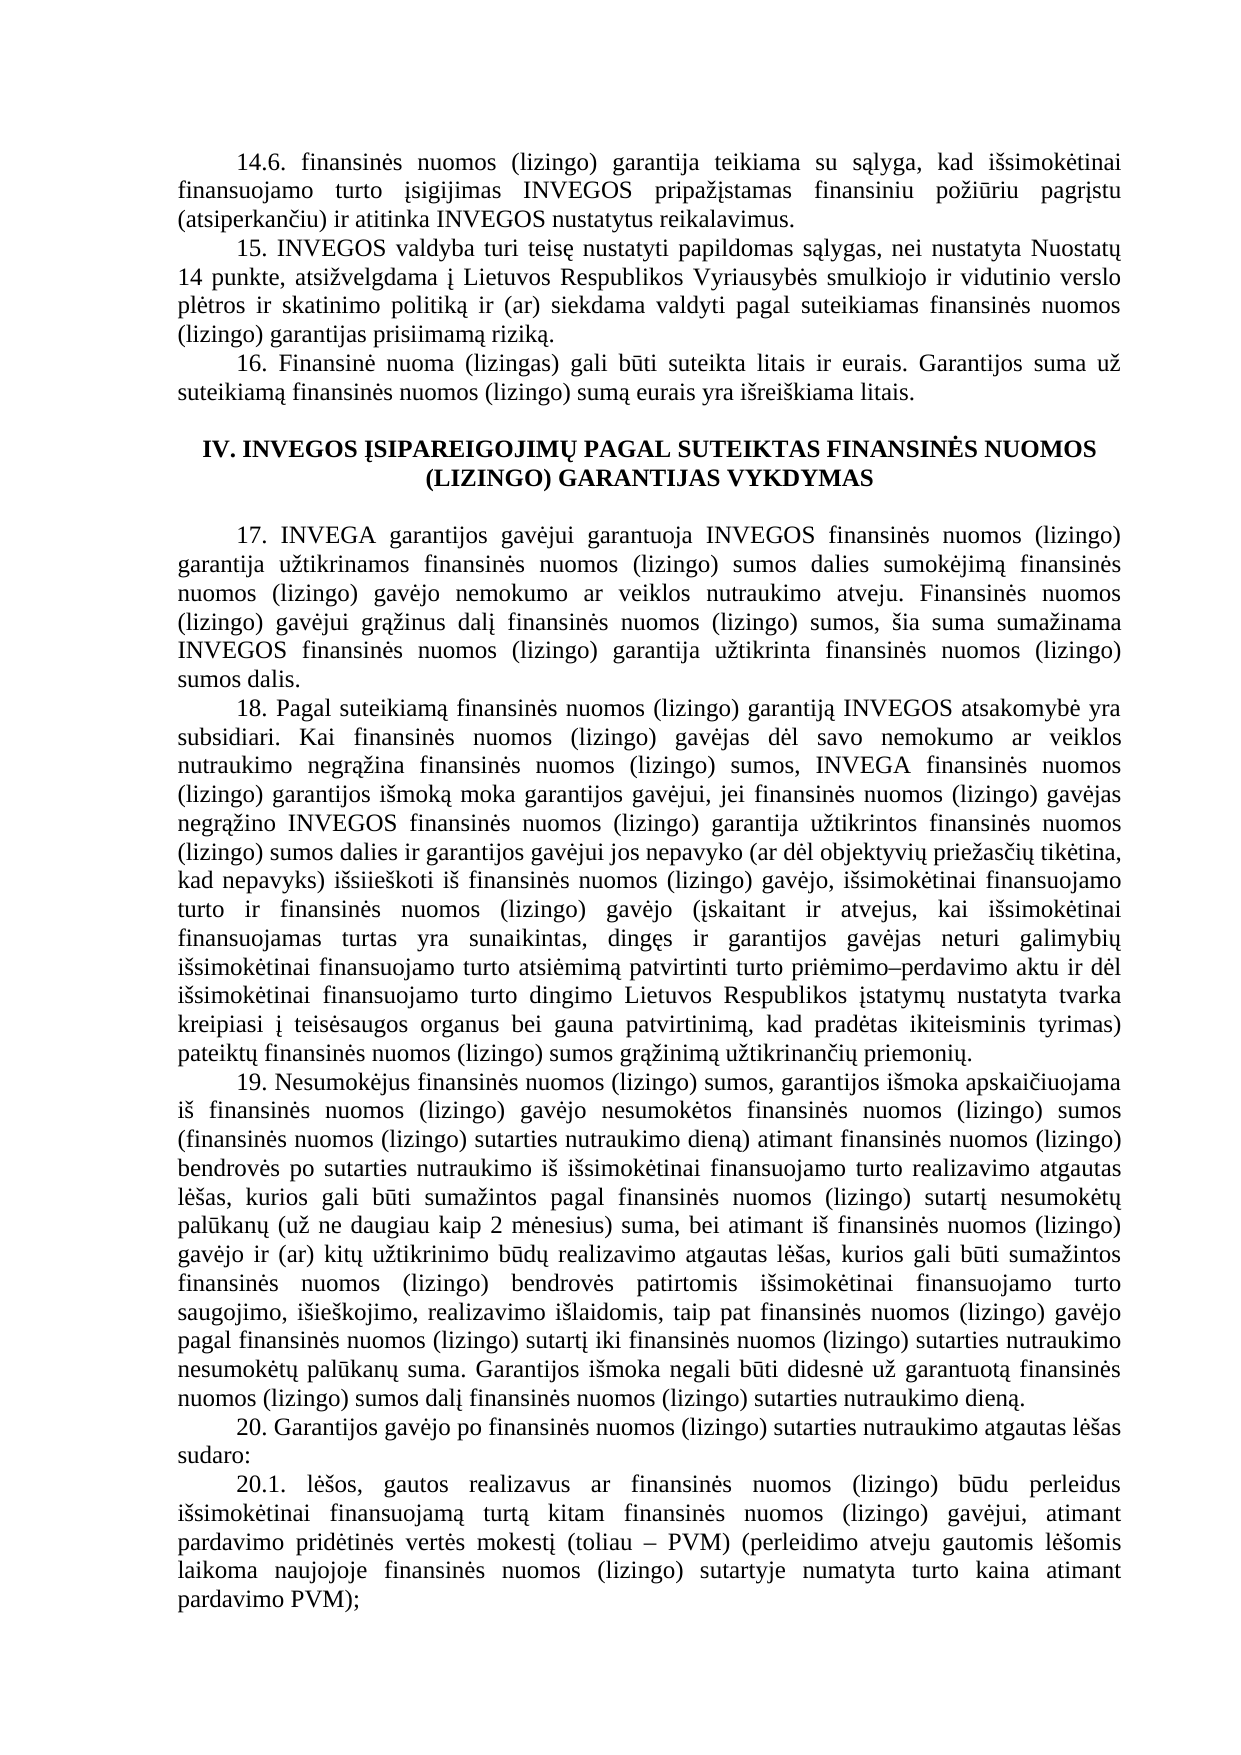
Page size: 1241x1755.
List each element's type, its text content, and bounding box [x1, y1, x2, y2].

text 20.1. lėšos, gautos realizavus ar finansinės nuomos (lizingo) būdu perleidus išsimokėtinai finansuojamą turtą kitam finansinės nuomos (lizingo) gavėjui, atimant pardavimo pridėtinės vertės mokestį (toliau – PVM) (perleidimo atveju gautomis lėšomis laikoma naujojoje finansinės nuomos (lizingo) sutartyje numatyta turto kaina atimant pardavimo PVM); [177, 1469, 1122, 1613]
text 19. Nesumokėjus finansinės nuomos (lizingo) sumos, garantijos išmoka apskaičiuojama iš finansinės nuomos (lizingo) gavėjo nesumokėtos finansinės nuomos (lizingo) sumos (finansinės nuomos (lizingo) sutarties nutraukimo dieną) atimant finansinės nuomos (lizingo) bendrovės po sutarties nutraukimo iš išsimokėtinai finansuojamo turto realizavimo atgautas lėšas, kurios gali būti sumažintos pagal finansinės nuomos (lizingo) sutartį nesumokėtų palūkanų (už ne daugiau kaip 2 mėnesius) suma, bei atimant iš finansinės nuomos (lizingo) gavėjo ir (ar) kitų užtikrinimo būdų realizavimo atgautas lėšas, kurios gali būti sumažintos finansinės nuomos (lizingo) bendrovės patirtomis išsimokėtinai finansuojamo turto saugojimo, išieškojimo, realizavimo išlaidomis, taip pat finansinės nuomos (lizingo) gavėjo pagal finansinės nuomos (lizingo) sutartį iki finansinės nuomos (lizingo) sutarties nutraukimo nesumokėtų palūkanų suma. Garantijos išmoka negali būti didesnė už garantuotą finansinės nuomos (lizingo) sumos dalį finansinės nuomos (lizingo) sutarties nutraukimo dieną. [177, 1067, 1122, 1412]
text 20. Garantijos gavėjo po finansinės nuomos (lizingo) sutarties nutraukimo atgautas lėšas sudaro: [177, 1412, 1122, 1469]
text 15. INVEGOS valdyba turi teisę nustatyti papildomas sąlygas, nei nustatyta Nuostatų 14 punkte, atsižvelgdama į Lietuvos Respublikos Vyriausybės smulkiojo ir vidutinio verslo plėtros ir skatinimo politiką ir (ar) siekdama valdyti pagal suteikiamas finansinės nuomos (lizingo) garantijas prisiimamą riziką. [177, 233, 1122, 348]
text 14.6. finansinės nuomos (lizingo) garantija teikiama su sąlyga, kad išsimokėtinai finansuojamo turto įsigijimas INVEGOS pripažįstamas finansiniu požiūriu pagrįstu (atsiperkančiu) ir atitinka INVEGOS nustatytus reikalavimus. [177, 147, 1122, 233]
text IV. INVEGOS įsipareigojimų pagal suteiktas FINANSINĖS NUOMOS (LIZINGO) garantijas vykdymas [177, 434, 1122, 492]
text 18. Pagal suteikiamą finansinės nuomos (lizingo) garantiją INVEGOS atsakomybė yra subsidiari. Kai finansinės nuomos (lizingo) gavėjas dėl savo nemokumo ar veiklos nutraukimo negrąžina finansinės nuomos (lizingo) sumos, INVEGA finansinės nuomos (lizingo) garantijos išmoką moka garantijos gavėjui, jei finansinės nuomos (lizingo) gavėjas negrąžino INVEGOS finansinės nuomos (lizingo) garantija užtikrintos finansinės nuomos (lizingo) sumos dalies ir garantijos gavėjui jos nepavyko (ar dėl objektyvių priežasčių tikėtina, kad nepavyks) išsiieškoti iš finansinės nuomos (lizingo) gavėjo, išsimokėtinai finansuojamo turto ir finansinės nuomos (lizingo) gavėjo (įskaitant ir atvejus, kai išsimokėtinai finansuojamas turtas yra sunaikintas, dingęs ir garantijos gavėjas neturi galimybių išsimokėtinai finansuojamo turto atsiėmimą patvirtinti turto priėmimo–perdavimo aktu ir dėl išsimokėtinai finansuojamo turto dingimo Lietuvos Respublikos įstatymų nustatyta tvarka kreipiasi į teisėsaugos organus bei gauna patvirtinimą, kad pradėtas ikiteisminis tyrimas) pateiktų finansinės nuomos (lizingo) sumos grąžinimą užtikrinančių priemonių. [177, 693, 1122, 1067]
text 17. INVEGA garantijos gavėjui garantuoja INVEGOS finansinės nuomos (lizingo) garantija užtikrinamos finansinės nuomos (lizingo) sumos dalies sumokėjimą finansinės nuomos (lizingo) gavėjo nemokumo ar veiklos nutraukimo atveju. Finansinės nuomos (lizingo) gavėjui grąžinus dalį finansinės nuomos (lizingo) sumos, šia suma sumažinama INVEGOS finansinės nuomos (lizingo) garantija užtikrinta finansinės nuomos (lizingo) sumos dalis. [177, 521, 1122, 693]
text 16. Finansinė nuoma (lizingas) gali būti suteikta litais ir eurais. Garantijos suma už suteikiamą finansinės nuomos (lizingo) sumą eurais yra išreiškiama litais. [177, 348, 1122, 406]
